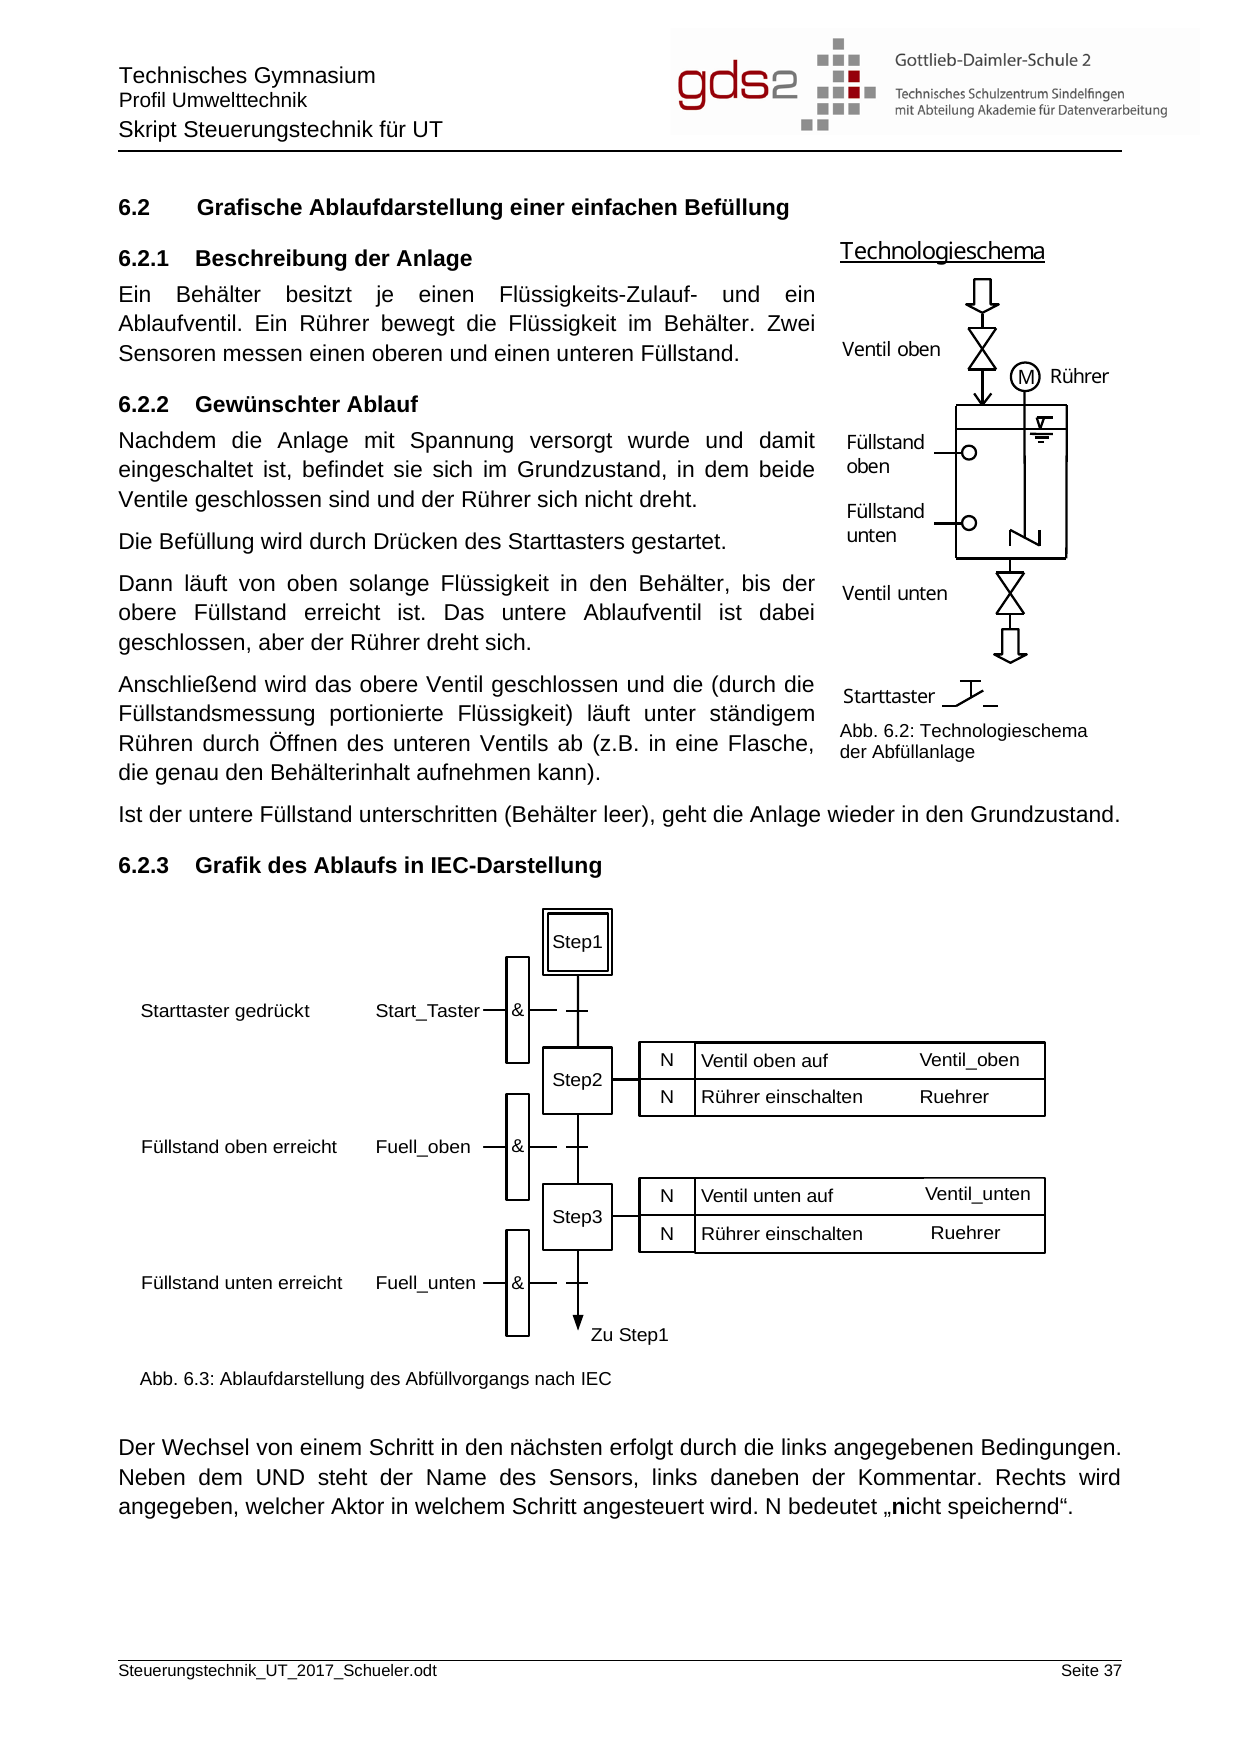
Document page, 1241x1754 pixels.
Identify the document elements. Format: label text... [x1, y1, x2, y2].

text Anschließend wird das obere Ventil geschlossen und die (durch die Füllstandsmessung portionierte Flüssigkeit) läuft unter ständigem Rühren durch Öffnen des unteren Ventils ab (z.B. in eine Flasche, die genau den Behälterinhalt aufnehmen kann). [118, 668, 1122, 786]
text Ein Behälter besitzt je einen Flüssigkeits-Zulauf- und ein Ablaufventil. Ein Rührer bewegt die Flüssigkeit im Behälter. Zwei Sensoren messen einen oberen und einen unteren Füllstand. [118, 278, 839, 366]
text Dann läuft von oben solange Flüssigkeit in den Behälter, bis der obere Füllstand erreicht ist. Das untere Ablaufventil ist dabei geschlossen, aber der Rührer dreht sich. [118, 567, 839, 655]
text Der Wechsel von einem Schritt in den nächsten erfolgt durch die links angegebenen Bedingungen. Neben dem UND steht der Name des Sensors, links daneben der Kommentar. Rechts wird angegeben, welcher Aktor in welchem Schritt angesteuert wird. N bedeutet „nicht speichernd“. [118, 1431, 1122, 1519]
text Ist der untere Füllstand unterschritten (Behälter leer), geht die Anlage wieder in den Grundzustand. [118, 798, 1122, 828]
picture [670, 28, 1201, 135]
subtitle Gewünschter Ablauf [118, 392, 839, 417]
text Abb. 6.3: Ablaufdarstellung des Abfüllvorgangs nach IEC [139, 1028, 1046, 1389]
text Abb. 6.2: Technologieschema der Abfüllanlage [839, 248, 1118, 762]
subtitle Grafische Ablaufdarstellung einer einfachen Befüllung [118, 195, 1122, 220]
subtitle Beschreibung der Anlage [118, 236, 1122, 271]
text Nachdem die Anlage mit Spannung versorgt wurde und damit eingeschaltet ist, befindet sie sich im Grundzustand, in dem beide Ventile geschlossen sind und der Rührer sich nicht dreht. [118, 424, 839, 512]
subtitle Grafik des Ablaufs in IEC-Darstellung [118, 853, 1122, 879]
text Die Befüllung wird durch Drücken des Starttasters gestartet. [118, 525, 839, 554]
